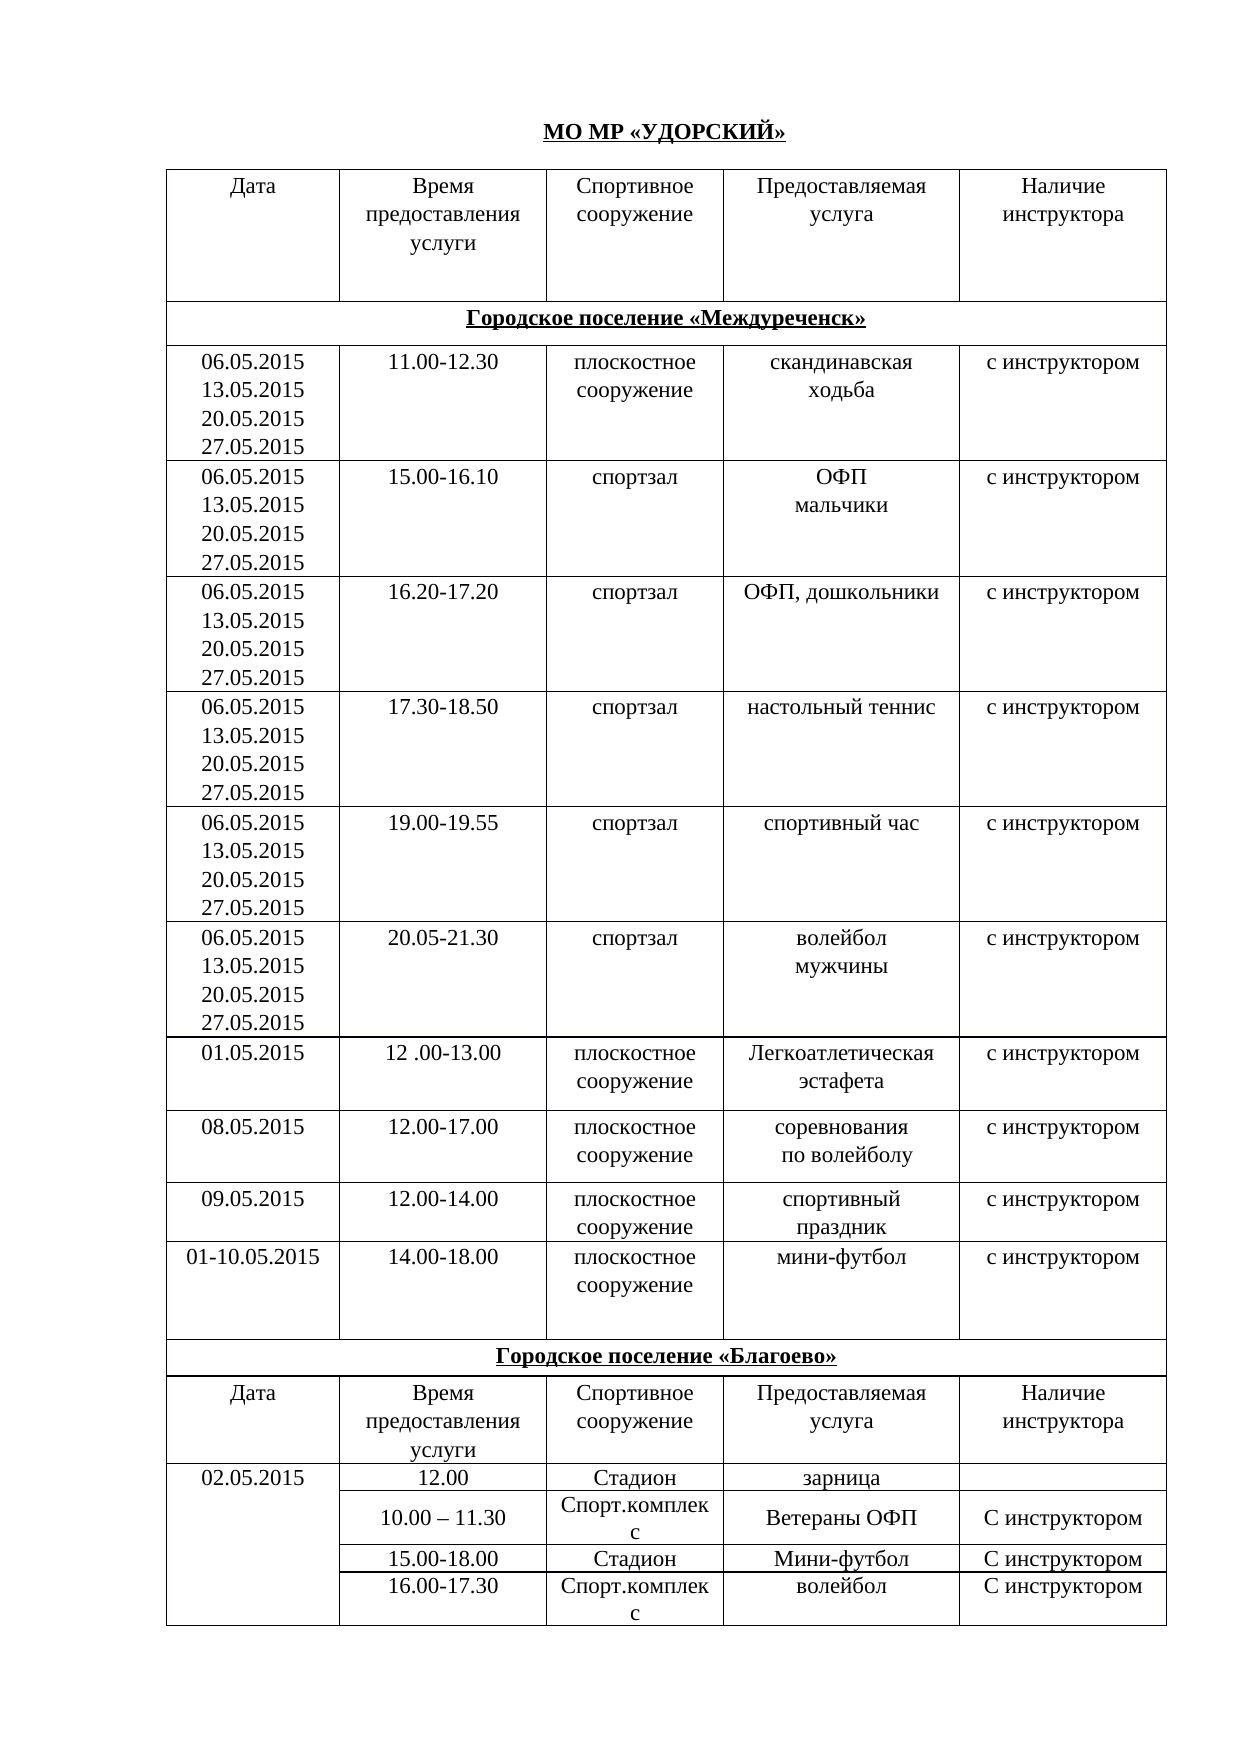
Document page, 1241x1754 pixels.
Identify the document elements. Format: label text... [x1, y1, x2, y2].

table_cell 06.05.2015 13.05.2015 20.05.2015 27.05.2015 [167, 346, 339, 460]
table_header Наличие инструктора [960, 1377, 1166, 1463]
table_cell с инструктором [960, 1111, 1166, 1182]
table_cell Стадион [547, 1464, 723, 1490]
table_cell 17.30-18.50 [340, 692, 546, 806]
table_cell с инструктором [960, 346, 1166, 460]
table_cell Легкоатлетическая эстафета [724, 1038, 959, 1110]
table_cell плоскостное сооружение [547, 1242, 723, 1339]
table_header Дата [167, 1377, 339, 1463]
table_cell с инструктором [960, 1183, 1166, 1241]
table_cell 12.00-14.00 [340, 1183, 546, 1241]
table_cell плоскостное сооружение [547, 1111, 723, 1182]
text МО МР «УДОРСКИЙ» [177, 118, 1152, 144]
table_cell Спорт.комплекс [547, 1491, 723, 1544]
table_cell мини-футбол [724, 1242, 959, 1339]
table_cell волейбол [724, 1573, 959, 1625]
table_cell спортзал [547, 922, 723, 1036]
table_cell спортивный праздник [724, 1183, 959, 1241]
table_cell ОФП, дошкольники [724, 577, 959, 691]
table_cell с инструктором [960, 577, 1166, 691]
table_cell 08.05.2015 [167, 1111, 339, 1182]
table_cell 06.05.2015 13.05.2015 20.05.2015 27.05.2015 [167, 692, 339, 806]
table_cell 01.05.2015 [167, 1038, 339, 1110]
table_cell 12.00-17.00 [340, 1111, 546, 1182]
table_cell 10.00 – 11.30 [340, 1491, 546, 1544]
table_header Дата [167, 170, 339, 301]
table_cell плоскостное сооружение [547, 346, 723, 460]
table_cell 12 .00-13.00 [340, 1038, 546, 1110]
table_cell спортзал [547, 692, 723, 806]
table_cell зарница [724, 1464, 959, 1490]
table_cell 12.00 [340, 1464, 546, 1490]
table_cell 01-10.05.2015 [167, 1242, 339, 1339]
table_cell с инструктором [960, 922, 1166, 1036]
table_cell 14.00-18.00 [340, 1242, 546, 1339]
table_header Спортивное сооружение [547, 170, 723, 301]
table_cell С инструктором [960, 1545, 1166, 1571]
table_cell Ветераны ОФП [724, 1491, 959, 1544]
table_cell [960, 1464, 1166, 1490]
table_cell спортзал [547, 807, 723, 921]
table_cell 06.05.2015 13.05.2015 20.05.2015 27.05.2015 [167, 577, 339, 691]
table_cell волейбол мужчины [724, 922, 959, 1036]
table_cell плоскостное сооружение [547, 1038, 723, 1110]
table_header Предоставляемая услуга [724, 170, 959, 301]
table_cell с инструктором [960, 692, 1166, 806]
table_cell Спорт.комплекс [547, 1573, 723, 1625]
table_cell с инструктором [960, 461, 1166, 576]
table_cell Стадион [547, 1545, 723, 1571]
table_cell 15.00-18.00 [340, 1545, 546, 1571]
table_cell С инструктором [960, 1491, 1166, 1544]
table_cell Городское поселение «Благоево» [167, 1340, 1166, 1375]
table_cell Мини-футбол [724, 1545, 959, 1571]
table_header Наличие инструктора [960, 170, 1166, 301]
table_cell спортивный час [724, 807, 959, 921]
table_cell Городское поселение «Междуреченск» [167, 302, 1166, 345]
table_cell 19.00-19.55 [340, 807, 546, 921]
table_cell С инструктором [960, 1573, 1166, 1625]
table_cell ОФП мальчики [724, 461, 959, 576]
table_cell 16.20-17.20 [340, 577, 546, 691]
table_header Время предоставления услуги [340, 1377, 546, 1463]
table_cell соревнования по волейболу [724, 1111, 959, 1182]
table_cell спортзал [547, 577, 723, 691]
table_cell 06.05.2015 13.05.2015 20.05.2015 27.05.2015 [167, 922, 339, 1036]
table_header Предоставляемая услуга [724, 1377, 959, 1463]
table_header Время предоставления услуги [340, 170, 546, 301]
table_cell с инструктором [960, 1038, 1166, 1110]
table_cell 09.05.2015 [167, 1183, 339, 1241]
table_cell 11.00-12.30 [340, 346, 546, 460]
table_cell 16.00-17.30 [340, 1573, 546, 1625]
table_cell 06.05.2015 13.05.2015 20.05.2015 27.05.2015 [167, 461, 339, 576]
table_cell 06.05.2015 13.05.2015 20.05.2015 27.05.2015 [167, 807, 339, 921]
table_cell плоскостное сооружение [547, 1183, 723, 1241]
table_header Спортивное сооружение [547, 1377, 723, 1463]
table_cell спортзал [547, 461, 723, 576]
table_cell с инструктором [960, 807, 1166, 921]
table_cell скандинавская ходьба [724, 346, 959, 460]
table_cell настольный теннис [724, 692, 959, 806]
table_cell 20.05-21.30 [340, 922, 546, 1036]
table_cell 02.05.2015 [167, 1464, 339, 1625]
table_cell 15.00-16.10 [340, 461, 546, 576]
table_cell с инструктором [960, 1242, 1166, 1339]
